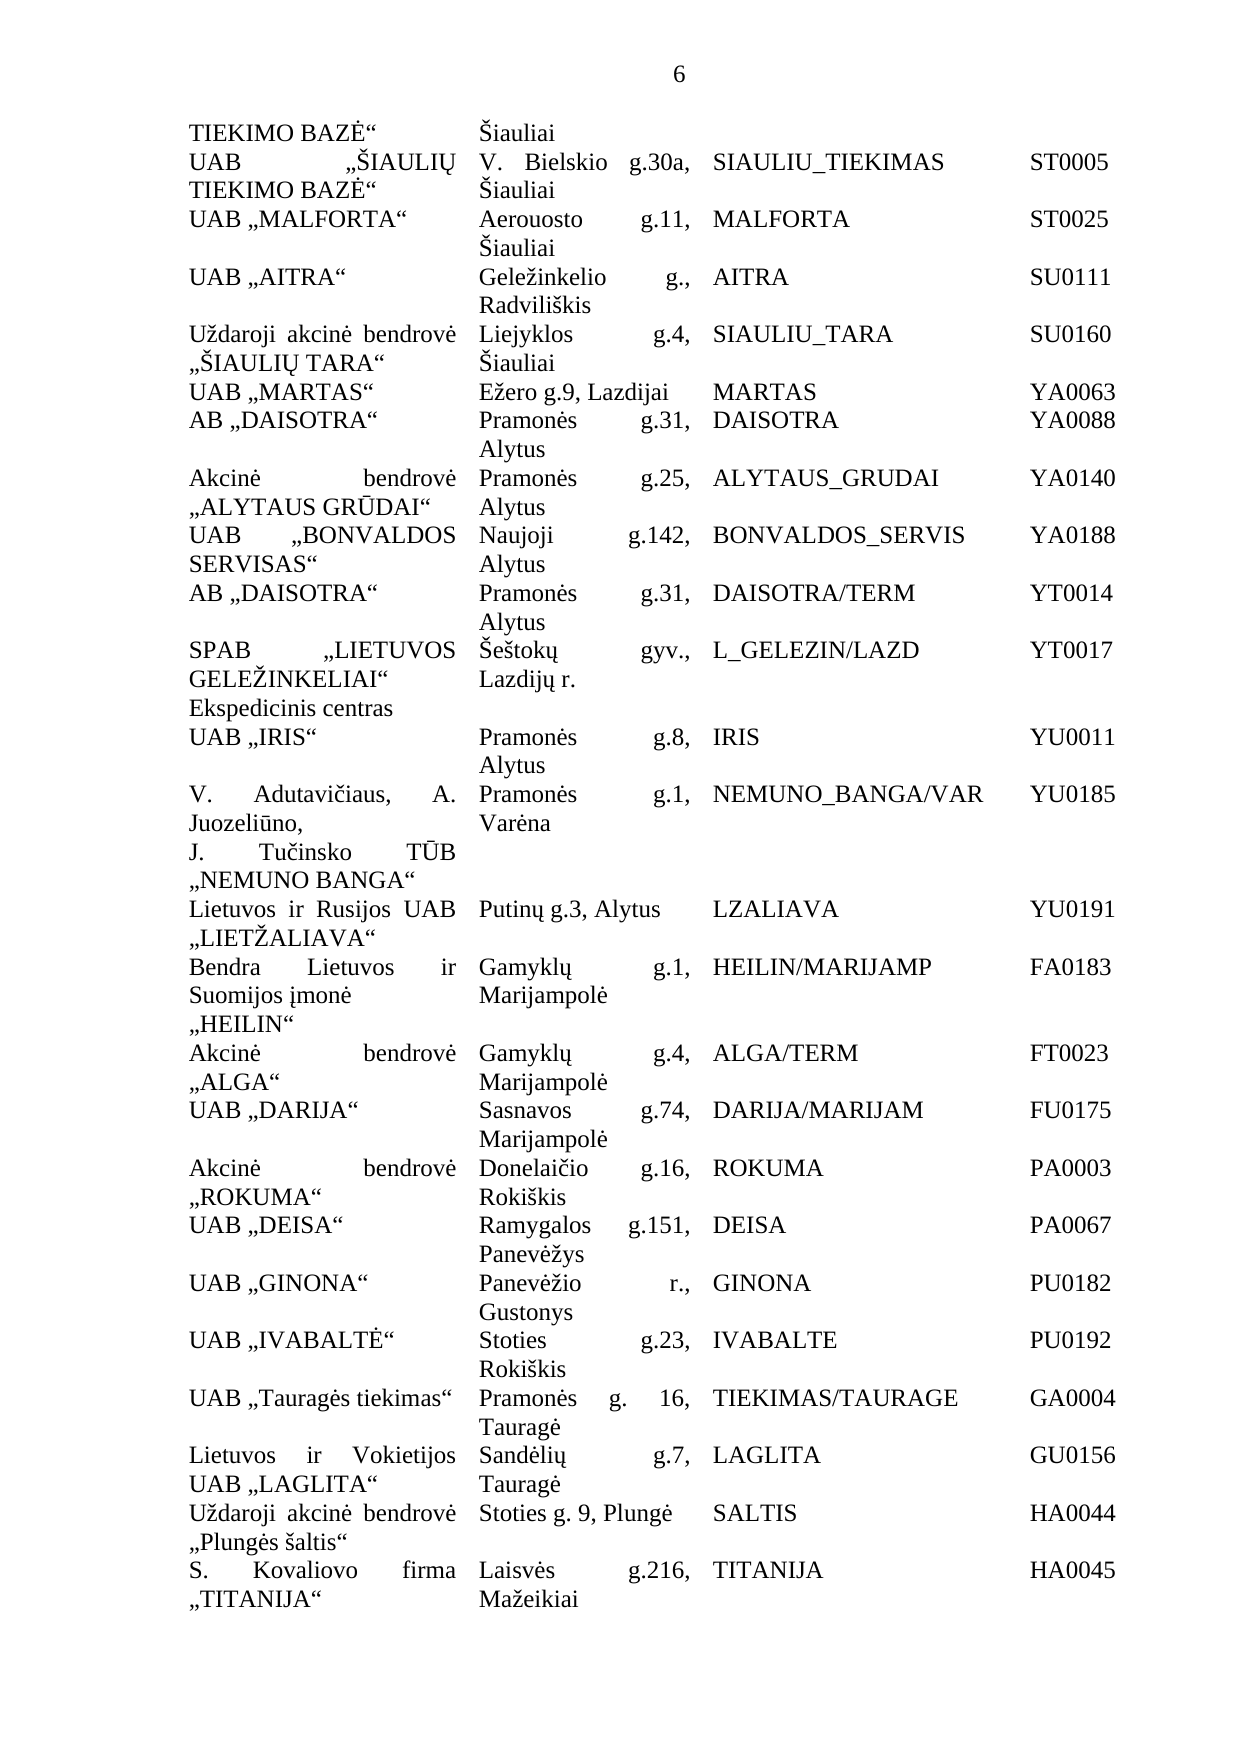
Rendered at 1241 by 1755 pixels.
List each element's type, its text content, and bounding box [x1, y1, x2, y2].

table_cell LZALIAVA [701, 894, 1018, 952]
table_cell Sandėlių g.7, Tauragė [468, 1441, 701, 1498]
table_cell UAB „GINONA“ [177, 1268, 467, 1326]
table_cell [1018, 118, 1181, 147]
table_cell UAB „Tauragės tiekimas“ [177, 1383, 467, 1441]
table_cell YT0014 [1018, 578, 1181, 636]
table_cell UAB „ŠIAULIŲ TIEKIMO BAZĖ“ [177, 147, 467, 204]
table_cell UAB „DARIJA“ [177, 1096, 467, 1153]
table_cell HA0045 [1018, 1556, 1181, 1613]
table_cell Pramonės g.1, Varėna [468, 779, 701, 837]
table_cell Sasnavos g.74, Marijampolė [468, 1096, 701, 1153]
table_cell Geležinkelio g., Radviliškis [468, 262, 701, 319]
table_cell SIAULIU_TARA [701, 319, 1018, 377]
table_cell FA0183 [1018, 952, 1181, 1009]
table_cell [701, 693, 1018, 722]
table_cell Pramonės g.8, Alytus [468, 722, 701, 779]
table_cell Pramonės g.31, Alytus [468, 406, 701, 463]
table_cell Lietuvos ir Rusijos UAB „LIETŽALIAVA“ [177, 894, 467, 952]
table_cell IVABALTE [701, 1326, 1018, 1383]
table_cell Lietuvos ir Vokietijos UAB „LAGLITA“ [177, 1441, 467, 1498]
table_cell FT0023 [1018, 1038, 1181, 1096]
table_cell UAB „DEISA“ [177, 1211, 467, 1268]
table_cell DEISA [701, 1211, 1018, 1268]
table_cell Ežero g.9, Lazdijai [468, 377, 701, 406]
table_cell Šeštokų gyv., Lazdijų r. [468, 636, 701, 693]
table_cell AB „DAISOTRA“ [177, 578, 467, 636]
table_cell Akcinė bendrovė „ALGA“ [177, 1038, 467, 1096]
table_cell Donelaičio g.16, Rokiškis [468, 1153, 701, 1211]
table_cell Laisvės g.216, Mažeikiai [468, 1556, 701, 1613]
table_cell MALFORTA [701, 204, 1018, 262]
table_cell MARTAS [701, 377, 1018, 406]
table_cell V. Adutavičiaus, A. Juozeliūno, [177, 779, 467, 837]
table_cell ST0025 [1018, 204, 1181, 262]
table_cell UAB „BONVALDOS SERVISAS“ [177, 521, 467, 578]
table_cell Gamyklų g.1, Marijampolė [468, 952, 701, 1009]
table_cell S. Kovaliovo firma „TITANIJA“ [177, 1556, 467, 1613]
table_cell [468, 693, 701, 722]
table_cell PU0192 [1018, 1326, 1181, 1383]
table_cell Akcinė bendrovė „ALYTAUS GRŪDAI“ [177, 463, 467, 521]
table_cell L_GELEZIN/LAZD [701, 636, 1018, 693]
table_cell Ekspedicinis centras [177, 693, 467, 722]
table_cell PA0067 [1018, 1211, 1181, 1268]
table_cell [468, 1009, 701, 1038]
table_cell Naujoji g.142, Alytus [468, 521, 701, 578]
table_cell ST0005 [1018, 147, 1181, 204]
table_cell GU0156 [1018, 1441, 1181, 1498]
table_cell [468, 837, 701, 894]
table_cell PU0182 [1018, 1268, 1181, 1326]
table_cell Šiauliai [468, 118, 701, 147]
table_cell YA0088 [1018, 406, 1181, 463]
table_cell NEMUNO_BANGA/VAR [701, 779, 1018, 837]
table_cell Pramonės g.31, Alytus [468, 578, 701, 636]
table_cell Pramonės g. 16, Tauragė [468, 1383, 701, 1441]
table_cell Pramonės g.25, Alytus [468, 463, 701, 521]
table_cell SU0111 [1018, 262, 1181, 319]
table_cell DAISOTRA [701, 406, 1018, 463]
table_cell TITANIJA [701, 1556, 1018, 1613]
table_cell Akcinė bendrovė „ROKUMA“ [177, 1153, 467, 1211]
table_cell Stoties g.23, Rokiškis [468, 1326, 701, 1383]
table_cell SIAULIU_TIEKIMAS [701, 147, 1018, 204]
table_cell DAISOTRA/TERM [701, 578, 1018, 636]
table_cell ALYTAUS_GRUDAI [701, 463, 1018, 521]
table_cell SPAB „LIETUVOS GELEŽINKELIAI“ [177, 636, 467, 693]
table_cell FU0175 [1018, 1096, 1181, 1153]
table_cell YA0140 [1018, 463, 1181, 521]
table_cell YA0063 [1018, 377, 1181, 406]
table_cell YT0017 [1018, 636, 1181, 693]
table_cell [701, 837, 1018, 894]
table_cell UAB „MARTAS“ [177, 377, 467, 406]
table_cell Liejyklos g.4, Šiauliai [468, 319, 701, 377]
table_cell [701, 1009, 1018, 1038]
table_cell Stoties g. 9, Plungė [468, 1498, 701, 1556]
table_cell UAB „MALFORTA“ [177, 204, 467, 262]
table_cell TIEKIMAS/TAURAGE [701, 1383, 1018, 1441]
table_cell Gamyklų g.4, Marijampolė [468, 1038, 701, 1096]
table_cell SALTIS [701, 1498, 1018, 1556]
table_cell GA0004 [1018, 1383, 1181, 1441]
table_cell UAB „IVABALTĖ“ [177, 1326, 467, 1383]
table_cell SU0160 [1018, 319, 1181, 377]
table_cell Putinų g.3, Alytus [468, 894, 701, 952]
table_cell GINONA [701, 1268, 1018, 1326]
table_cell [1018, 837, 1181, 894]
table_cell BONVALDOS_SERVIS [701, 521, 1018, 578]
table_cell YA0188 [1018, 521, 1181, 578]
table_cell PA0003 [1018, 1153, 1181, 1211]
table_cell ALGA/TERM [701, 1038, 1018, 1096]
table_cell UAB „AITRA“ [177, 262, 467, 319]
table_cell DARIJA/MARIJAM [701, 1096, 1018, 1153]
table_cell LAGLITA [701, 1441, 1018, 1498]
table_cell Uždaroji akcinė bendrovė „ŠIAULIŲ TARA“ [177, 319, 467, 377]
table_cell Uždaroji akcinė bendrovė „Plungės šaltis“ [177, 1498, 467, 1556]
table_cell IRIS [701, 722, 1018, 779]
table_cell [1018, 1009, 1181, 1038]
table_cell YU0011 [1018, 722, 1181, 779]
table_cell ROKUMA [701, 1153, 1018, 1211]
table_cell Panevėžio r., Gustonys [468, 1268, 701, 1326]
table_cell Ramygalos g.151, Panevėžys [468, 1211, 701, 1268]
table_cell TIEKIMO BAZĖ“ [177, 118, 467, 147]
table_cell HA0044 [1018, 1498, 1181, 1556]
table_cell Aerouosto g.11, Šiauliai [468, 204, 701, 262]
table_cell V. Bielskio g.30a, Šiauliai [468, 147, 701, 204]
table_cell AITRA [701, 262, 1018, 319]
table_cell J. Tučinsko TŪB „NEMUNO BANGA“ [177, 837, 467, 894]
table_cell [1018, 693, 1181, 722]
table_cell AB „DAISOTRA“ [177, 406, 467, 463]
table_cell [701, 118, 1018, 147]
table_cell YU0185 [1018, 779, 1181, 837]
table_cell „HEILIN“ [177, 1009, 467, 1038]
table_cell YU0191 [1018, 894, 1181, 952]
table_cell Bendra Lietuvos ir Suomijos įmonė [177, 952, 467, 1009]
table_cell UAB „IRIS“ [177, 722, 467, 779]
table_cell HEILIN/MARIJAMP [701, 952, 1018, 1009]
